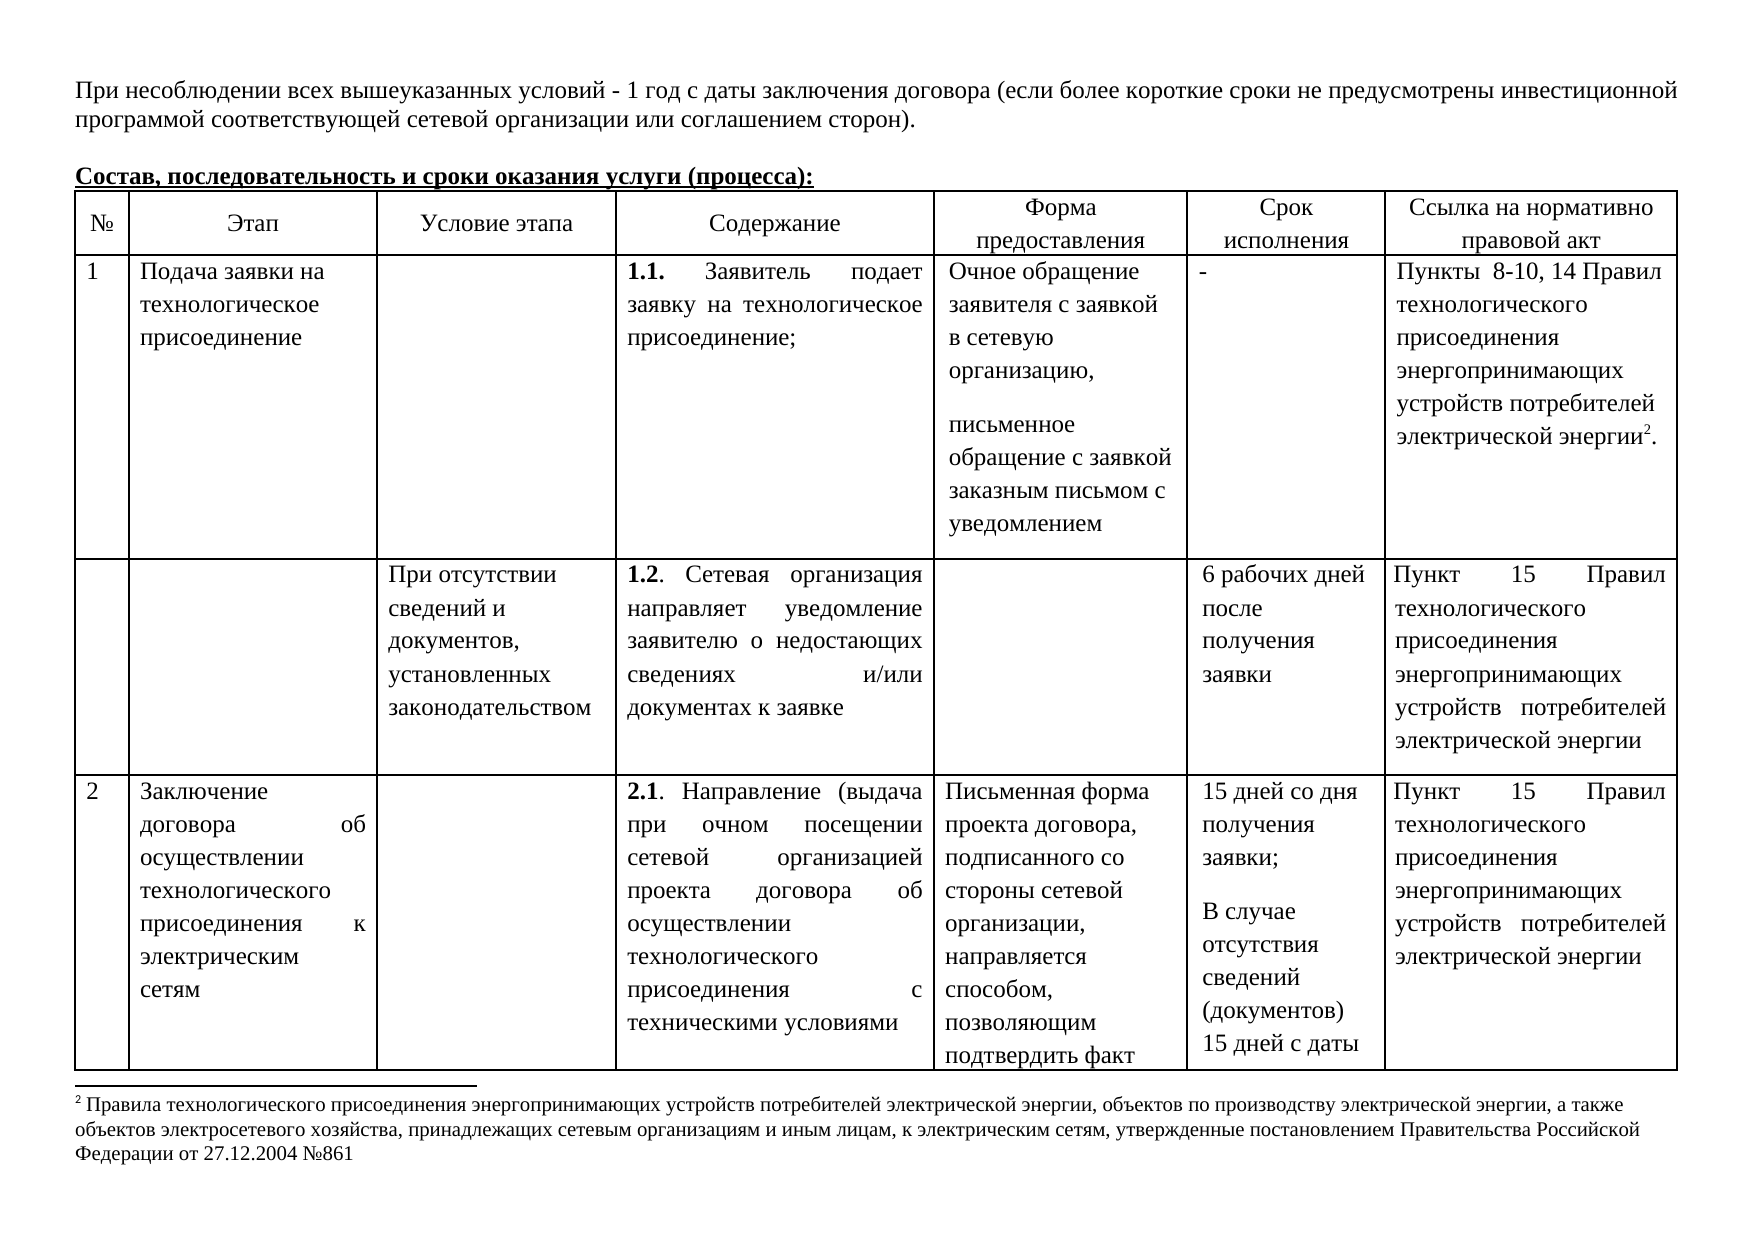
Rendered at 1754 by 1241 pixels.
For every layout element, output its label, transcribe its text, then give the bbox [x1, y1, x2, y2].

table_cell Очное обращение заявителя с заявкой в сетевую организацию, письменное обращение с заявкой заказным письмом с уведомлением [935, 256, 1186, 557]
table_header Этап [130, 192, 376, 254]
table_cell При отсутствии сведений и документов, установленных законодательством [378, 560, 615, 774]
table_cell 1.2. Сетевая организация направляет уведомление заявителю о недостающих сведениях и/или документах к заявке [617, 560, 933, 774]
table_cell Пункт 15 Правил технологического присоединения энергопринимающих устройств потребителей электрической энергии [1386, 560, 1676, 774]
table_cell Пункт 15 Правил технологического присоединения энергопринимающих устройств потребителей электрической энергии [1386, 776, 1676, 1069]
table_cell [935, 560, 1186, 774]
subtitle При несоблюдении всех вышеуказанных условий - 1 год с даты заключения договора (если более короткие сроки не предусмотрены инвестиционной программой соответствующей сетевой организации или соглашением сторон). [75, 75, 1679, 132]
table_cell 2.1. Направление (выдача при очном посещении сетевой организацией проекта договора об осуществлении технологического присоединения с техническими условиями [617, 776, 933, 1069]
table_cell Письменная форма проекта договора, подписанного со стороны сетевой организации, направляется способом, позволяющим подтвердить факт [935, 776, 1186, 1069]
table_cell Заключение договора об осуществлении технологического присоединения к электрическим сетям [130, 776, 376, 1069]
table_cell 2 [76, 776, 128, 1069]
table_header Форма предоставления [935, 192, 1186, 254]
table_cell 6 рабочих дней после получения заявки [1188, 560, 1384, 774]
table_cell [76, 560, 128, 774]
table_cell 15 дней со дня получения заявки; В случае отсутствия сведений (документов) 15 дней с даты [1188, 776, 1384, 1069]
table_header Ссылка на нормативно правовой акт [1386, 192, 1676, 254]
table_cell [378, 256, 615, 557]
table_header Содержание [617, 192, 933, 254]
subtitle Состав, последовательность и сроки оказания услуги (процесса): [75, 161, 1679, 190]
table_cell [378, 776, 615, 1069]
table_header Условие этапа [378, 192, 615, 254]
table_cell Пункты 8-10, 14 Правил технологического присоединения энергопринимающих устройств потребителей электрической энергии. [1386, 256, 1676, 557]
table_cell 1 [76, 256, 128, 557]
table_header Срок исполнения [1188, 192, 1384, 254]
table_cell Подача заявки на технологическое присоединение [130, 256, 376, 557]
table_header № [76, 192, 128, 254]
table_cell 1.1. Заявитель подает заявку на технологическое присоединение; [617, 256, 933, 557]
table_cell - [1188, 256, 1384, 557]
table_cell [130, 560, 376, 774]
